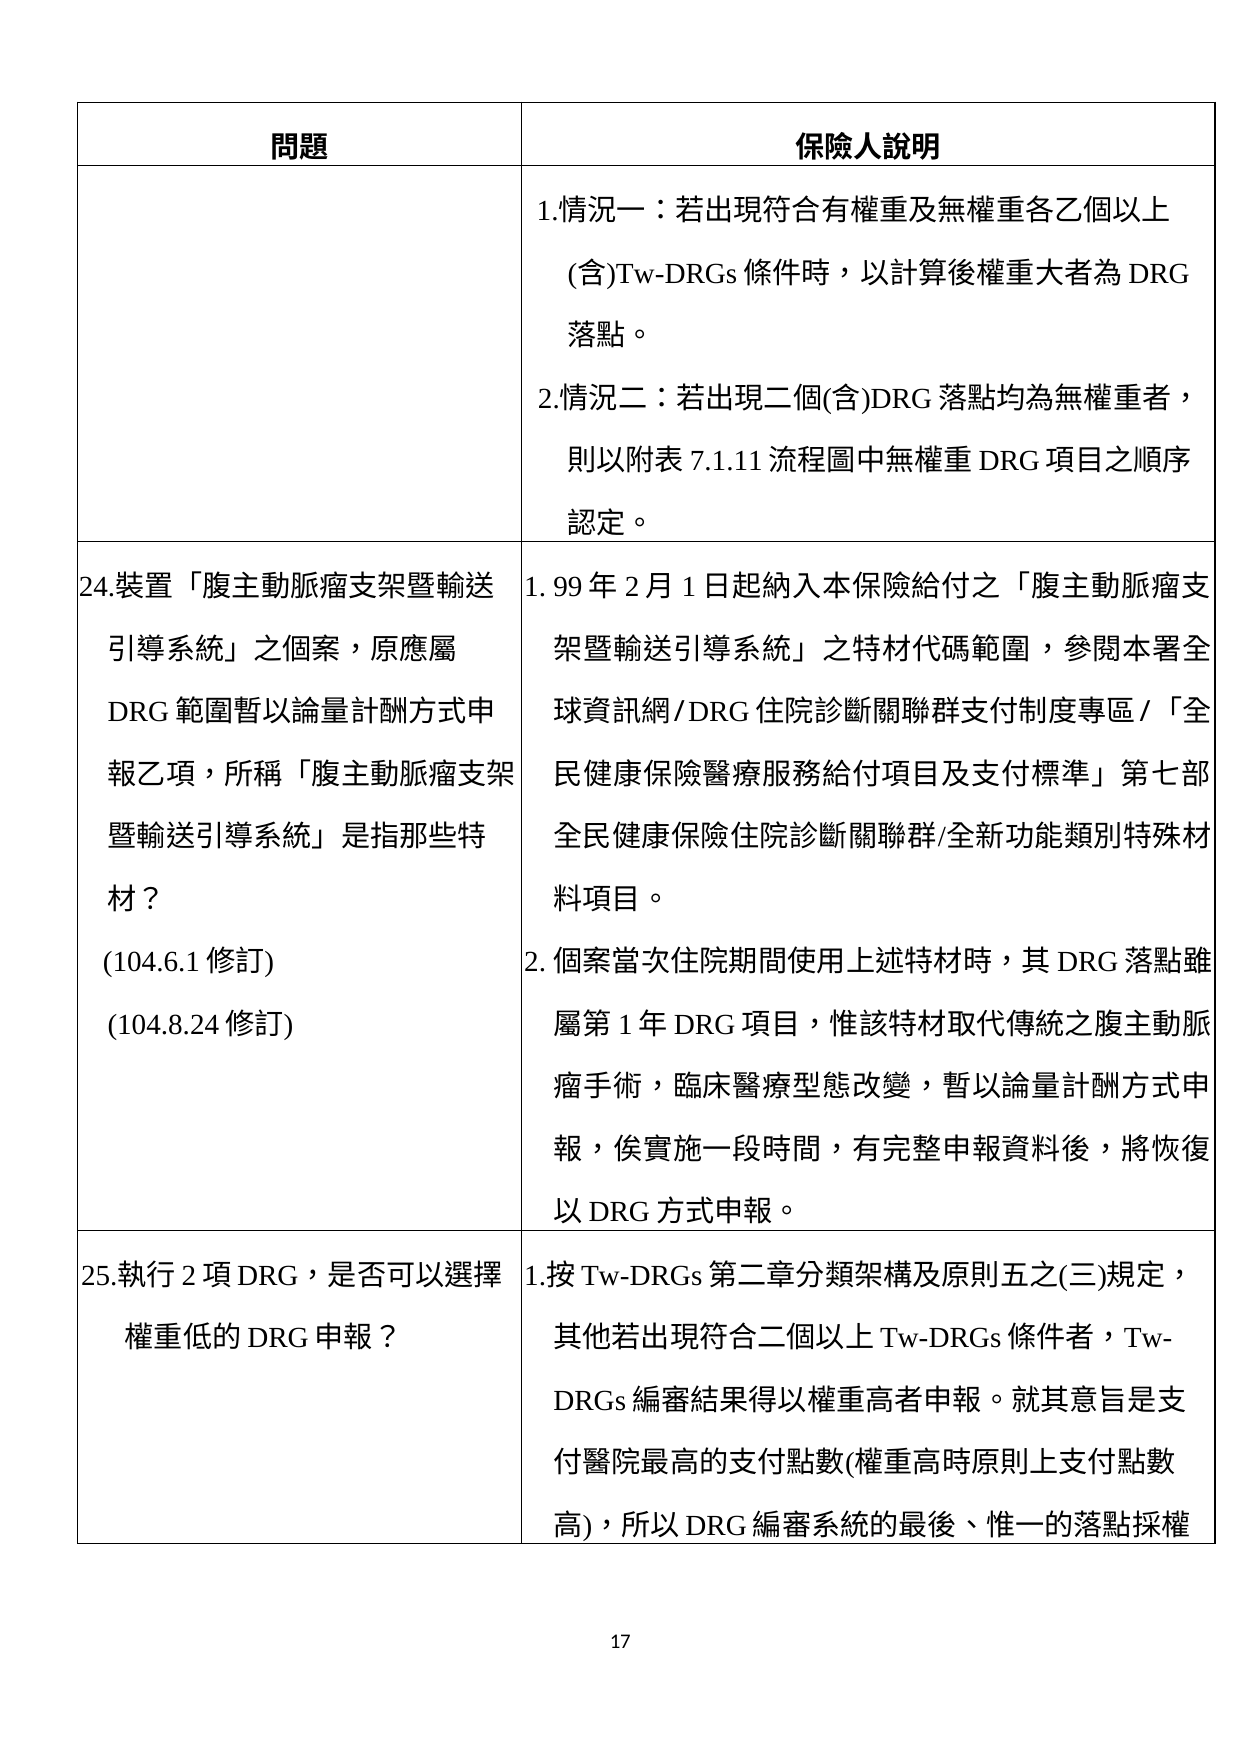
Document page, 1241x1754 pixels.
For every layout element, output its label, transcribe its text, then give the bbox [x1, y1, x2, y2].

table_cell 24.裝置「腹主動脈瘤支架暨輸送引導系統」之個案，原應屬DRG範圍暫以論量計酬方式申報乙項，所稱「腹主動脈瘤支架暨輸送引導系統」是指那些特材？ (104.6.1修訂) (104.8.24修訂) [78, 542, 521, 1230]
table_cell [78, 166, 521, 541]
table_cell 1.按Tw-DRGs第二章分類架構及原則五之(三)規定，其他若出現符合二個以上Tw-DRGs條件者，Tw-DRGs編審結果得以權重高者申報。就其意旨是支付醫院最高的支付點數(權重高時原則上支付點數高)，所以DRG編審系統的最後、惟一的落點採權 [522, 1231, 1214, 1543]
table_cell [63, 165, 77, 541]
table_cell 99年2月1日起納入本保險給付之「腹主動脈瘤支架暨輸送引導系統」之特材代碼範圍，參閱本署全球資訊網/DRG住院診斷關聯群支付制度專區/「全民健康保險醫療服務給付項目及支付標準」第七部全民健康保險住院診斷關聯群/全新功能類別特殊材料項目。 個案當次住院期間使用上述特材時，其DRG落點雖屬第1年DRG項目，惟該特材取代傳統之腹主動脈瘤手術，臨床醫療型態改變，暫以論量計酬方式申報，俟實施一段時間，有完整申報資料後，將恢復以DRG方式申報。 [522, 542, 1214, 1230]
table_cell [63, 1230, 77, 1543]
table_cell 25.執行2項DRG，是否可以選擇權重低的DRG申報？ [78, 1231, 521, 1543]
table_cell [63, 541, 77, 1230]
table_header 問題 [78, 103, 521, 165]
table_cell 1.情況一：若出現符合有權重及無權重各乙個以上(含)Tw-DRGs條件時，以計算後權重大者為DRG落點。 2.情況二：若出現二個(含)DRG落點均為無權重者，則以附表7.1.11流程圖中無權重DRG項目之順序認定。 [522, 166, 1214, 541]
table_header [63, 102, 77, 165]
table_header 保險人說明 [522, 103, 1214, 165]
